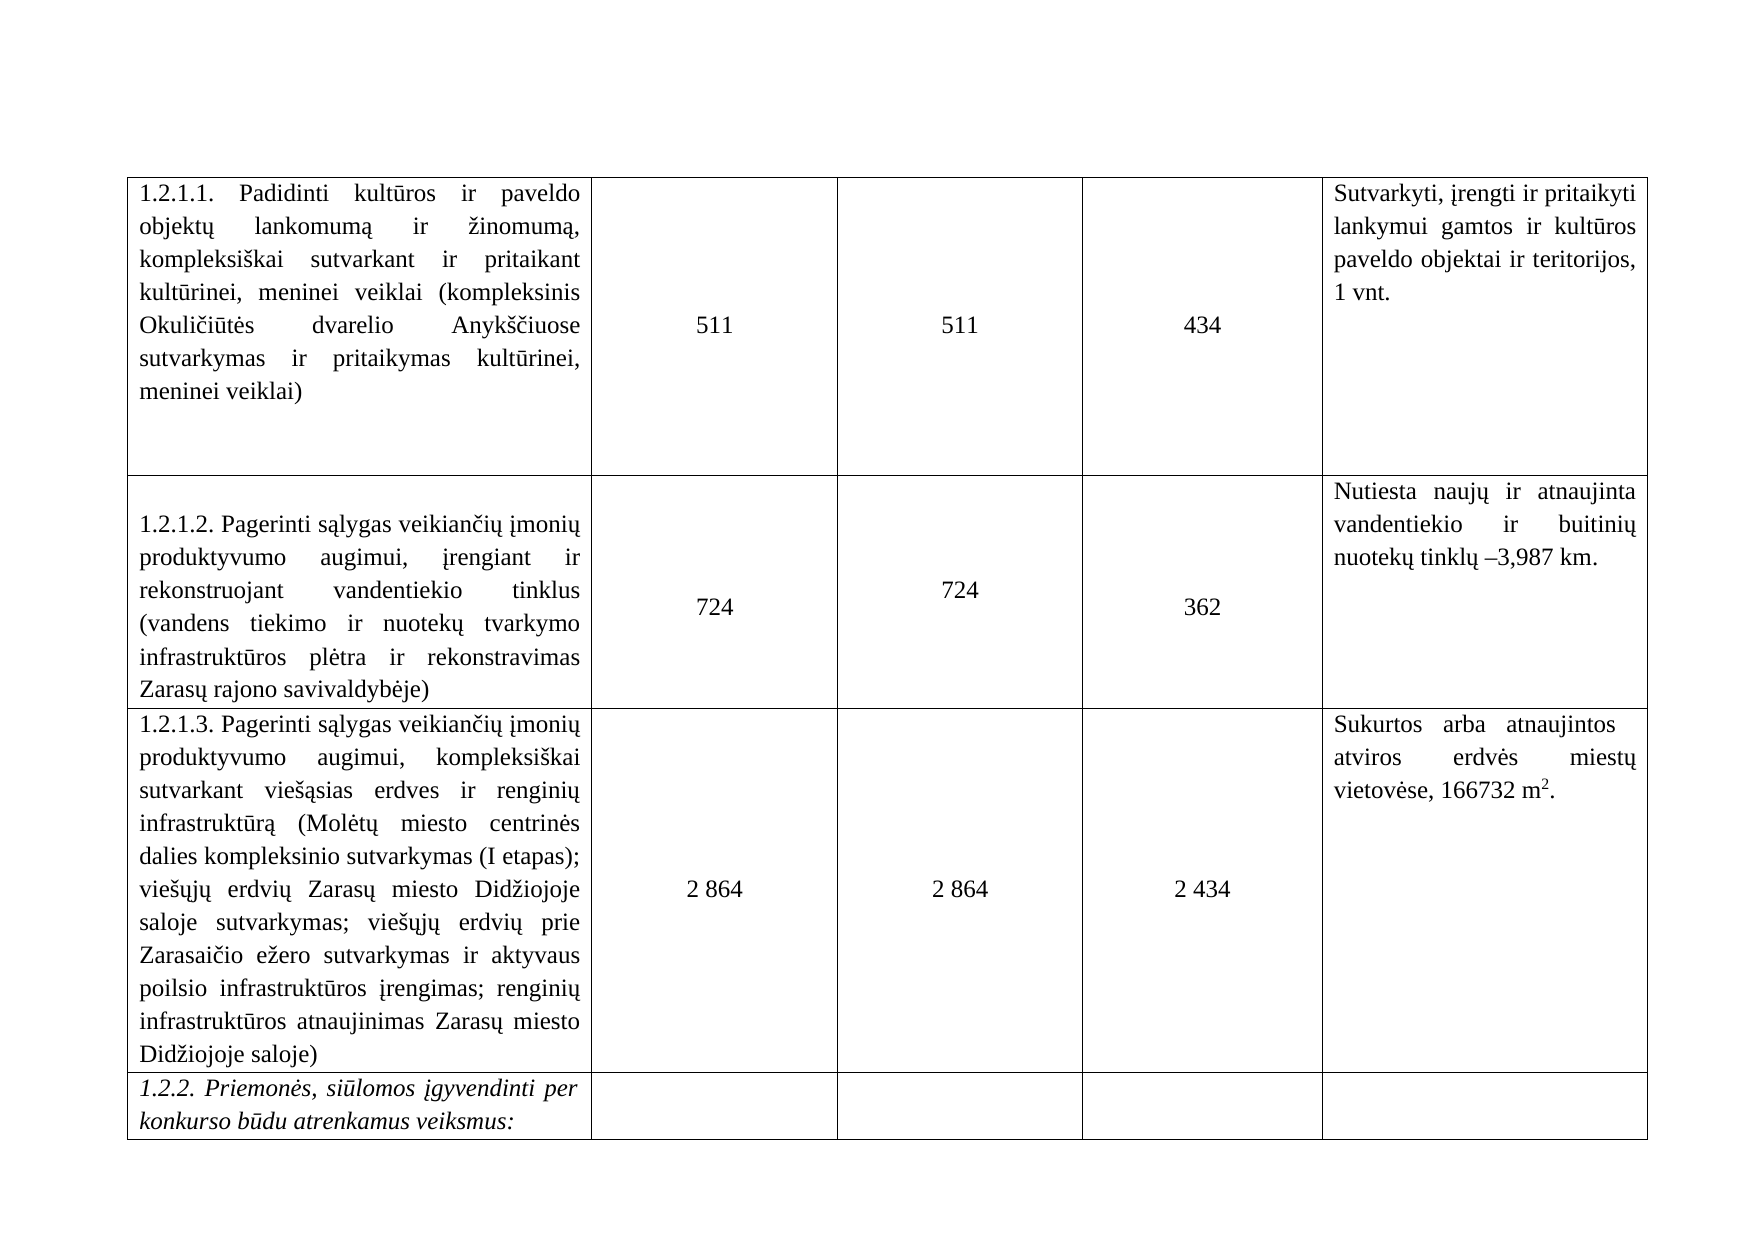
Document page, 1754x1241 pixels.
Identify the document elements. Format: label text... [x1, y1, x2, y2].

table_cell [1323, 1073, 1647, 1139]
table_cell 1.2.2. Priemonės, siūlomos įgyvendinti per konkurso būdu atrenkamus veiksmus: [128, 1073, 591, 1139]
table_cell Sukurtos arba atnaujintos atviros erdvės miestų vietovėse, 166732 m2. [1323, 709, 1647, 1072]
table_cell [838, 1073, 1082, 1139]
table_cell 434 [1083, 178, 1322, 475]
table_cell 511 [838, 178, 1082, 475]
table_cell 1.2.1.2. Pagerinti sąlygas veikiančių įmonių produktyvumo augimui, įrengiant ir rekonstruojant vandentiekio tinklus (vandens tiekimo ir nuotekų tvarkymo infrastruktūros plėtra ir rekonstravimas Zarasų rajono savivaldybėje) [128, 476, 591, 708]
table_cell 2 864 [592, 709, 837, 1072]
table_cell [1083, 1073, 1322, 1139]
table_cell 1.2.1.1. Padidinti kultūros ir paveldo objektų lankomumą ir žinomumą, kompleksiškai sutvarkant ir pritaikant kultūrinei, meninei veiklai (kompleksinis Okuličiūtės dvarelio Anykščiuose sutvarkymas ir pritaikymas kultūrinei, meninei veiklai) [128, 178, 591, 475]
table_cell 724 [838, 476, 1082, 708]
table_cell 362 [1083, 476, 1322, 708]
table_cell [592, 1073, 837, 1139]
table_cell Sutvarkyti, įrengti ir pritaikyti lankymui gamtos ir kultūros paveldo objektai ir teritorijos, 1 vnt. [1323, 178, 1647, 475]
table_cell 2 864 [838, 709, 1082, 1072]
table_cell 511 [592, 178, 837, 475]
table_cell 2 434 [1083, 709, 1322, 1072]
table_cell 724 [592, 476, 837, 708]
table_cell 1.2.1.3. Pagerinti sąlygas veikiančių įmonių produktyvumo augimui, kompleksiškai sutvarkant viešąsias erdves ir renginių infrastruktūrą (Molėtų miesto centrinės dalies kompleksinio sutvarkymas (I etapas); viešųjų erdvių Zarasų miesto Didžiojoje saloje sutvarkymas; viešųjų erdvių prie Zarasaičio ežero sutvarkymas ir aktyvaus poilsio infrastruktūros įrengimas; renginių infrastruktūros atnaujinimas Zarasų miesto Didžiojoje saloje) [128, 709, 591, 1072]
table_cell Nutiesta naujų ir atnaujinta vandentiekio ir buitinių nuotekų tinklų –3,987 km. [1323, 476, 1647, 708]
